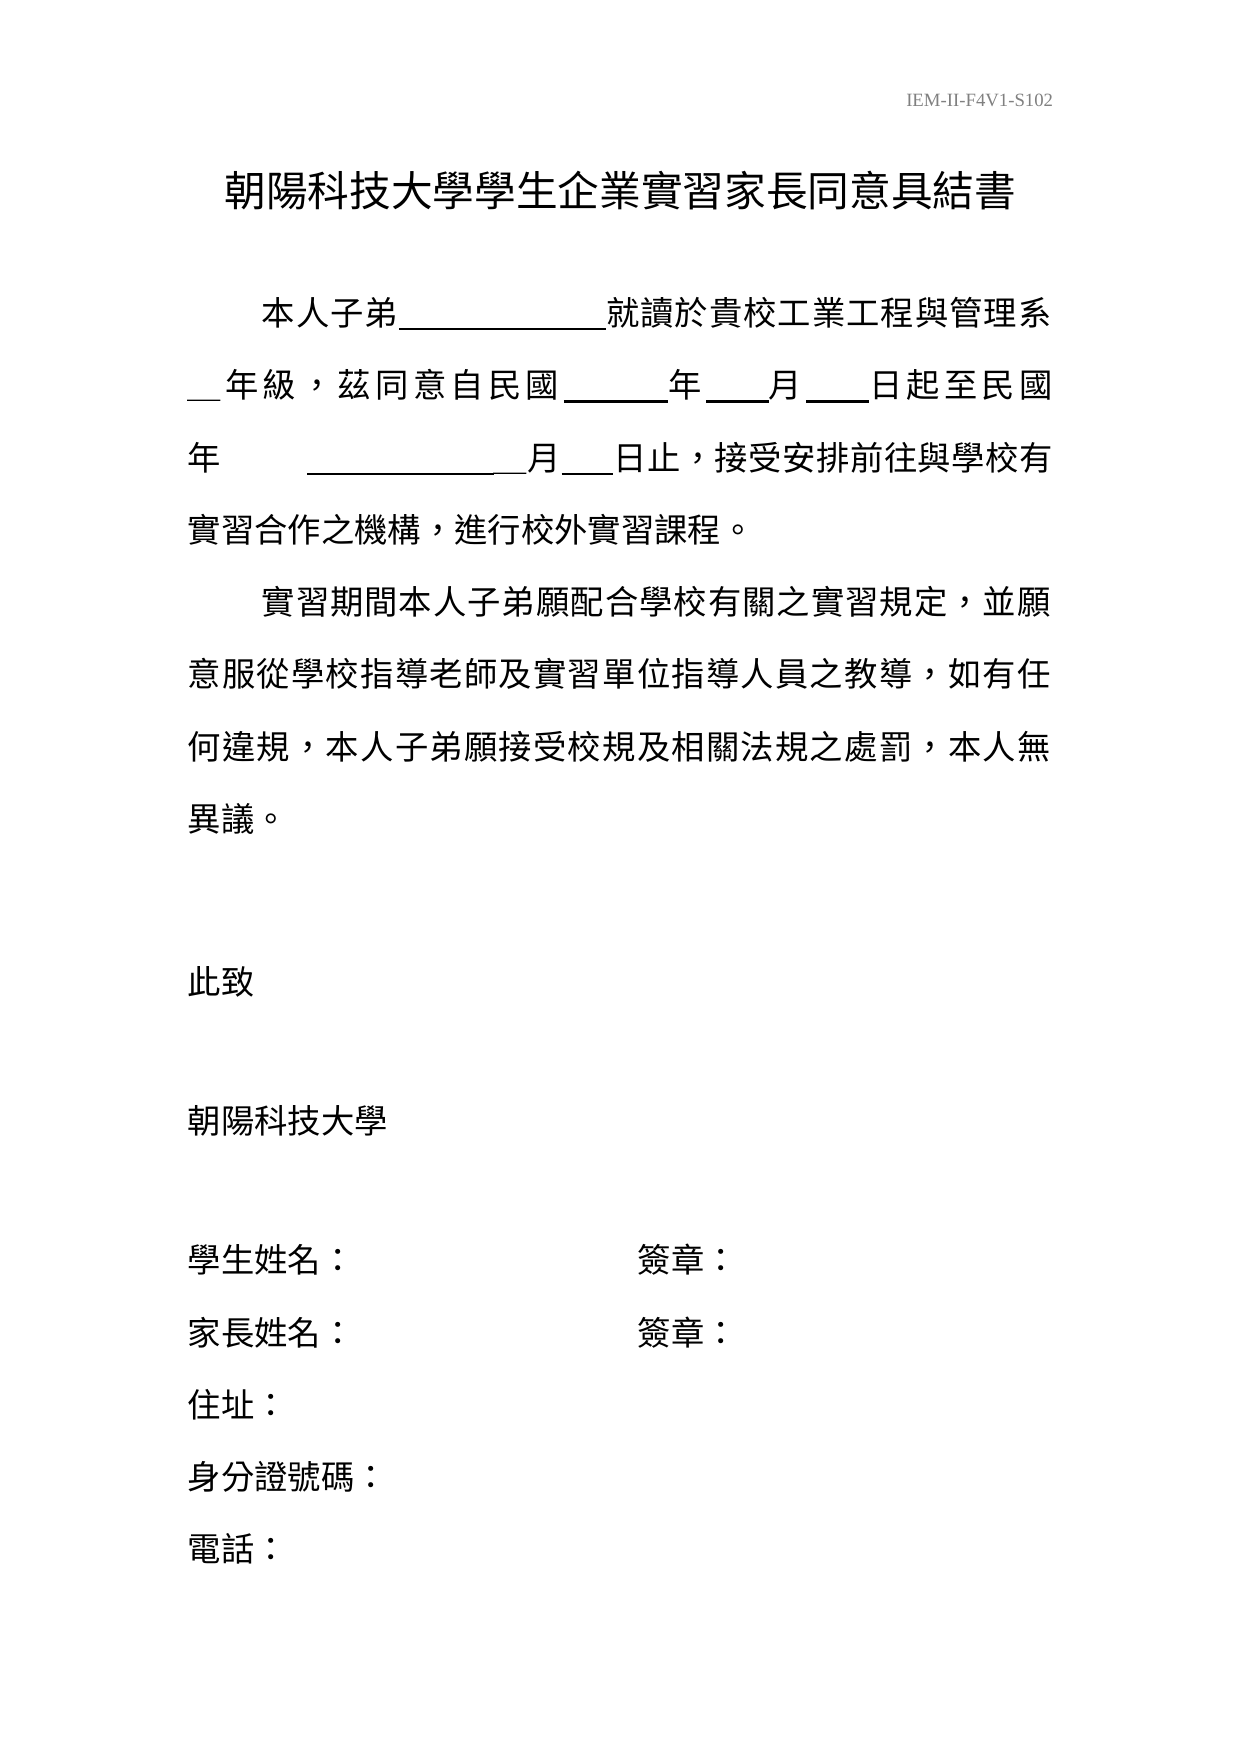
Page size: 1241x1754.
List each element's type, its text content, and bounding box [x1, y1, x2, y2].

text 家長姓名： 簽章： [187, 1306, 1053, 1354]
text 本人子弟 就讀於貴校工業工程與管理系 ＿年級，茲同意自民國 年 月 日起至民國 年 ＿月 日止，接受安排前往與學校有實習合作之機構，進行校外實習課程。 [187, 287, 1053, 552]
text 學生姓名： 簽章： [187, 1234, 1053, 1282]
text 住址： [187, 1378, 1053, 1427]
text 實習期間本人子弟願配合學校有關之實習規定，並願意服從學校指導老師及實習單位指導人員之教導，如有任何違規，本人子弟願接受校規及相關法規之處罰，本人無異議。 [187, 576, 1053, 841]
text 朝陽科技大學 [187, 1095, 1053, 1143]
text 朝陽科技大學學生企業實習家長同意具結書 [187, 158, 1053, 218]
text 身分證號碼： [187, 1451, 1053, 1499]
text 電話： [187, 1523, 1053, 1571]
text 此致 [187, 956, 1053, 1004]
